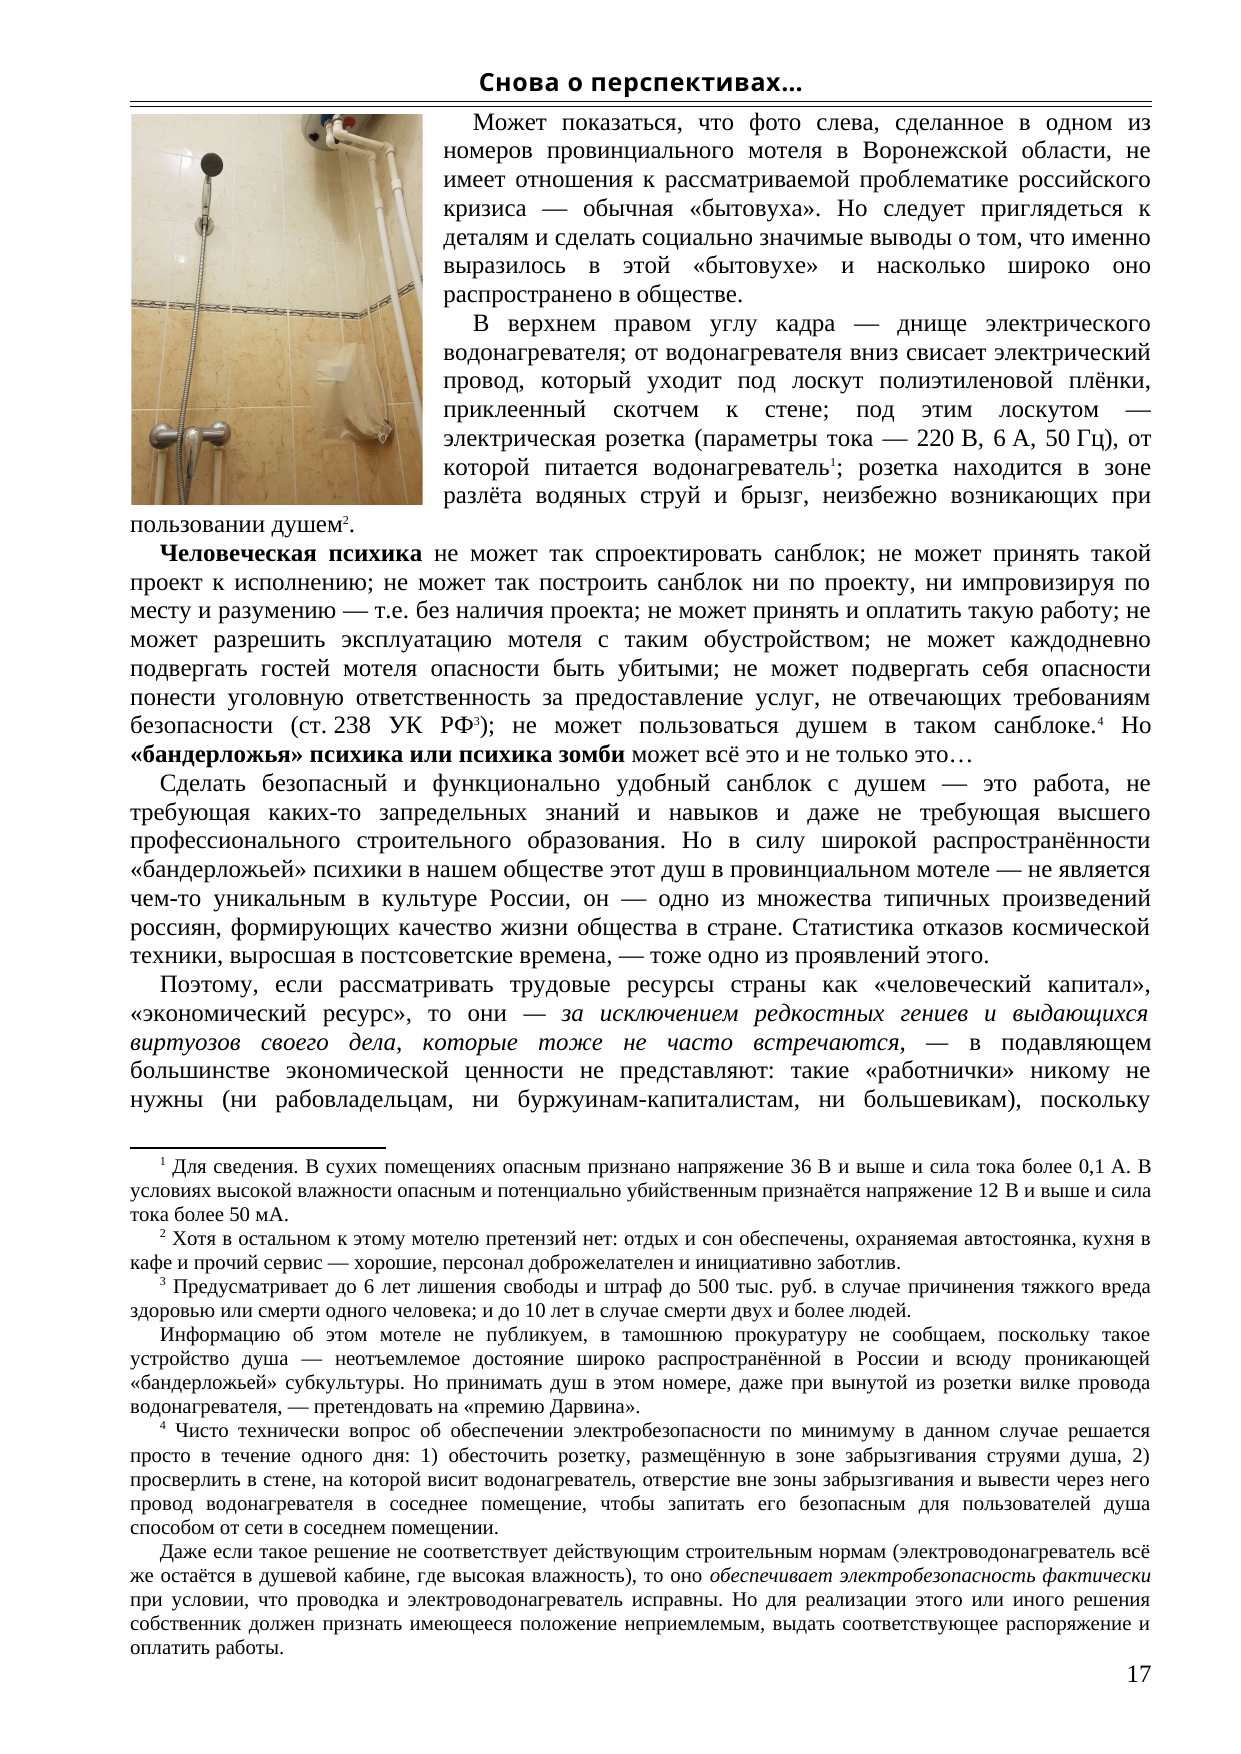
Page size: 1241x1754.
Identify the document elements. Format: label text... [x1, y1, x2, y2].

text Хотя в остальном к этому мотелю претензий нет: отдых и сон обеспечены, охраняемая автостоянка, кухня в кафе и прочий сервис — хорошие, персонал доброжелателен и инициативно заботлив. [130, 1226, 1152, 1274]
picture [131, 114, 423, 505]
text Информацию об этом мотеле не публикуем, в тамошнюю прокуратуру не сообщаем, поскольку такое устройство душа — неотъемлемое достояние широко распространённой в России и всюду проникающей «бандерложьей» субкультуры. Но принимать душ в этом номере, даже при вынутой из розетки вилке провода водонагревателя, — претендовать на «премию Дарвина». [130, 1322, 1152, 1418]
text Человеческая психика не может так спроектировать санблок; не может принять такой проект к исполнению; не может так построить санблок ни по проекту, ни импровизируя по месту и разумению — т.е. без наличия проекта; не может принять и оплатить такую работу; не может разрешить эксплуатацию мотеля с таким обустройством; не может каждодневно подвергать гостей мотеля опасности быть убитыми; не может подвергать себя опасности понести уголовную ответственность за предоставление услуг, не отвечающих требованиям безопасности (ст. 238 УК РФ); не может пользоваться душем в таком санблоке. Но «бандерложья» психика или психика зомби может всё это и не только это… [130, 538, 1152, 768]
text Даже если такое решение не соответствует действующим строительным нормам (электроводонагреватель всё же остаётся в душевой кабине, где высокая влажность), то оно обеспечивает электробезопасность фактически при условии, что проводка и электроводонагреватель исправны. Но для реализации этого или иного решения собственник должен признать имеющееся положение неприемлемым, выдать соответствующее распоряжение и оплатить работы. [130, 1539, 1152, 1659]
text В верхнем правом углу кадра — днище электрического водонагревателя; от водонагревателя вниз свисает электрический провод, который уходит под лоскут полиэтиленовой плёнки, приклеенный скотчем к стене; под этим лоскутом — электрическая розетка (параметры тока — 220 В, 6 А, 50 Гц), от которой питается водонагреватель; розетка находится в зоне разлёта водяных струй и брызг, неизбежно возникающих при пользовании душем. [130, 308, 1152, 538]
text Сделать безопасный и функционально удобный санблок с душем — это работа, не требующая каких-то запредельных знаний и навыков и даже не требующая высшего профессионального строительного образования. Но в силу широкой распространённости «бандерложьей» психики в нашем обществе этот душ в провинциальном мотеле — не является чем-то уникальным в культуре России, он — одно из множества типичных произведений россиян, формирующих качество жизни общества в стране. Статистика отказов космической техники, выросшая в постсоветские времена, — тоже одно из проявлений этого. [130, 768, 1152, 969]
text Предусматривает до 6 лет лишения свободы и штраф до 500 тыс. руб. в случае причинения тяжкого вреда здоровью или смерти одного человека; и до 10 лет в случае смерти двух и более людей. [130, 1274, 1152, 1322]
text Поэтому, если рассматривать трудовые ресурсы страны как «человеческий капитал», «экономический ресурс», то они — за исключением редкостных гениев и выдающихся виртуозов своего дела, которые тоже не часто встречаются, — в подавляющем большинстве экономической ценности не представляют: такие «работнички» никому не нужны (ни рабовладельцам, ни буржуинам-капиталистам, ни большевикам), поскольку [130, 969, 1152, 1113]
text Чисто технически вопрос об обеспечении электробезопасности по минимуму в данном случае решается просто в течение одного дня: 1) обесточить розетку, размещённую в зоне забрызгивания струями душа, 2) просверлить в стене, на которой висит водонагреватель, отверстие вне зоны забрызгивания и вывести через него провод водонагревателя в соседнее помещение, чтобы запитать его безопасным для пользователей душа способом от сети в соседнем помещении. [130, 1418, 1152, 1539]
text Может показаться, что фото слева, сделанное в одном из номеров провинциального мотеля в Воронежской области, не имеет отношения к рассматриваемой проблематике российского кризиса — обычная «бытовуха». Но следует приглядеться к деталям и сделать социально значимые выводы о том, что именно выразилось в этой «бытовухе» и насколько широко оно распространено в обществе. [130, 107, 1152, 506]
text Для сведения. В сухих помещениях опасным признано напряжение 36 В и выше и сила тока более 0,1 А. В условиях высокой влажности опасным и потенциально убийственным признаётся напряжение 12 В и выше и сила тока более 50 мA. [130, 1154, 1152, 1226]
